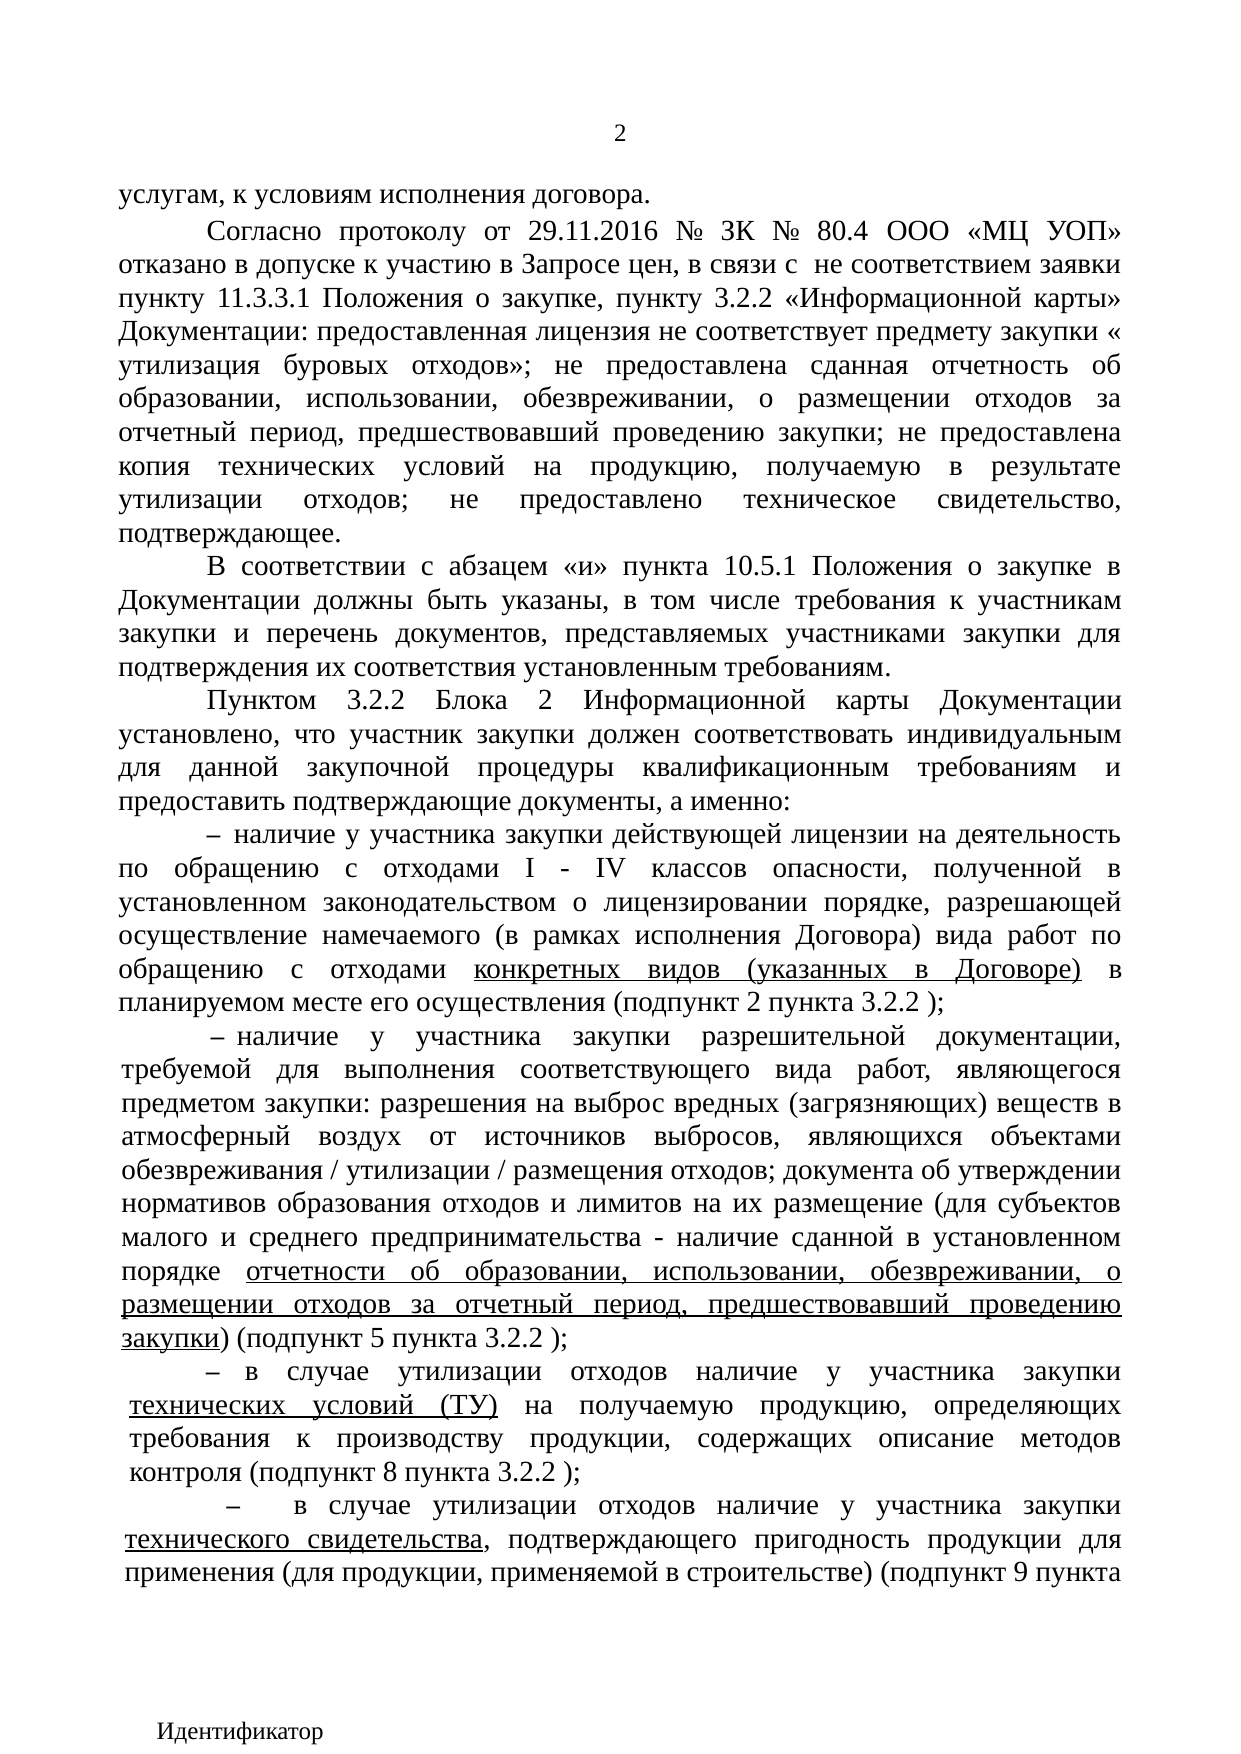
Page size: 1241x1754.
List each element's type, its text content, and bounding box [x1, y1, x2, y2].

text услугам, к условиям исполнения договора. [118, 176, 1122, 210]
list наличие у участника закупки действующей лицензии на деятельность по обращению с отходами I - IV классов опасности, полученной в установленном законодательством о лицензировании порядке, разрешающей осуществление намечаемого (в рамках исполнения Договора) вида работ по обращению с отходами конкретных видов (указанных в Договоре) в планируемом месте его осуществления (подпункт 2 пункта 3.2.2 ); [118, 817, 1122, 1018]
text В соответствии с абзацем «и» пункта 10.5.1 Положения о закупке в Документации должны быть указаны, в том числе требования к участникам закупки и перечень документов, представляемых участниками закупки для подтверждения их соответствия установленным требованиям. [118, 548, 1122, 682]
list в случае утилизации отходов наличие у участника закупки технического свидетельства, подтверждающего пригодность продукции для применения (для продукции, применяемой в строительстве) (подпункт 9 пункта [124, 1487, 1122, 1588]
list закупки) (подпункт 5 пункта 3.2.2 ); [121, 1317, 1122, 1353]
text Согласно протоколу от 29.11.2016 № ЗК № 80.4 ООО «МЦ УОП» отказано в допуске к участию в Запросе цен, в связи с не соответствием заявки пункту 11.3.3.1 Положения о закупке, пункту 3.2.2 «Информационной карты» Документации: предоставленная лицензия не соответствует предмету закупки « утилизация буровых отходов»; не предоставлена сданная отчетность об образовании, использовании, обезвреживании, о размещении отходов за отчетный период, предшествовавший проведению закупки; не предоставлена копия технических условий на продукцию, получаемую в результате утилизации отходов; не предоставлено техническое свидетельство, подтверждающее. [118, 213, 1122, 548]
list в случае утилизации отходов наличие у участника закупки технических условий (ТУ) на получаемую продукцию, определяющих требования к производству продукции, содержащих описание методов контроля (подпункт 8 пункта 3.2.2 ); [129, 1353, 1122, 1487]
text Пунктом 3.2.2 Блока 2 Информационной карты Документации установлено, что участник закупки должен соответствовать индивидуальным для данной закупочной процедуры квалификационным требованиям и предоставить подтверждающие документы, а именно: [118, 682, 1122, 817]
list наличие у участника закупки разрешительной документации, требуемой для выполнения соответствующего вида работ, являющегося предметом закупки: разрешения на выброс вредных (загрязняющих) веществ в атмосферный воздух от источников выбросов, являющихся объектами обезвреживания / утилизации / размещения отходов; документа об утверждении нормативов образования отходов и лимитов на их размещение (для субъектов малого и среднего предпринимательства - наличие сданной в установленном порядке отчетности об образовании, использовании, обезвреживании, о размещении отходов за отчетный период, предшествовавший проведению [121, 1018, 1122, 1315]
